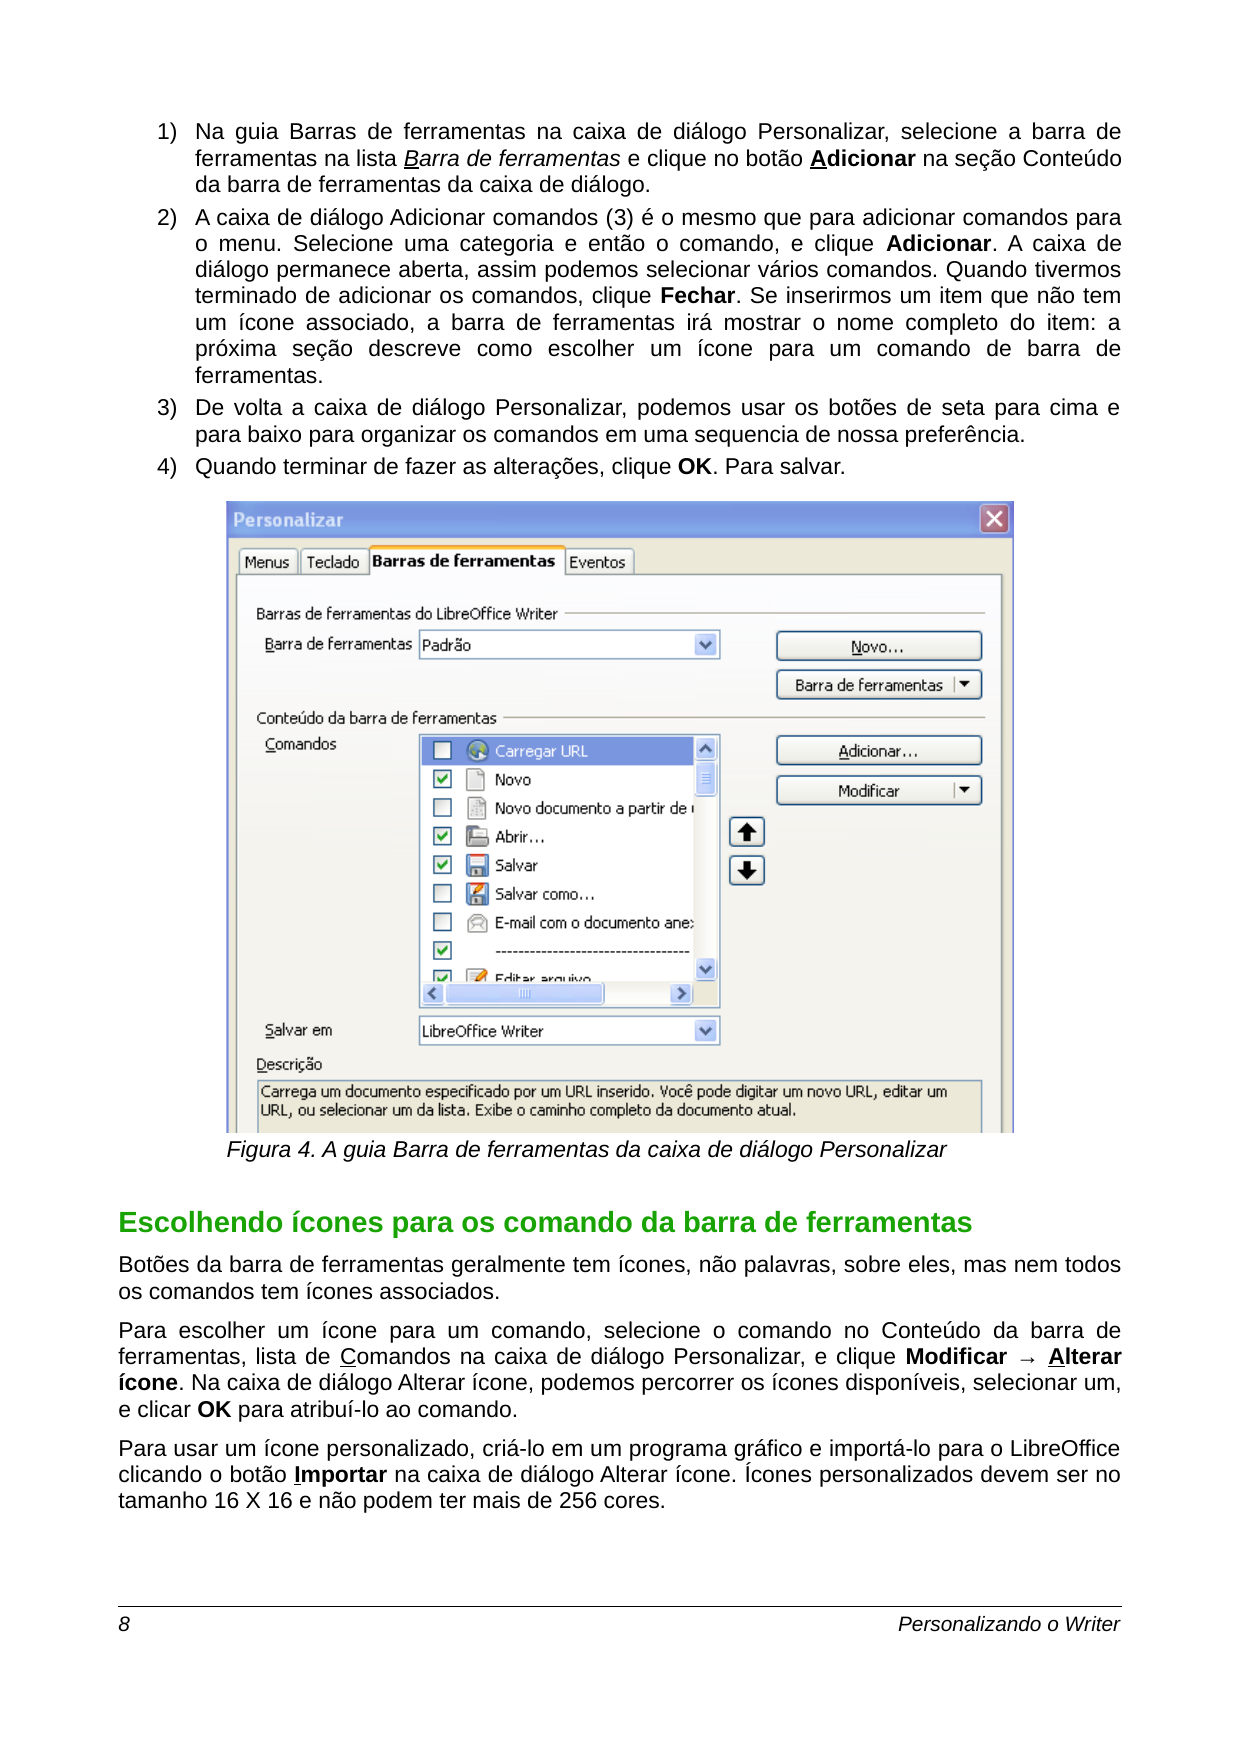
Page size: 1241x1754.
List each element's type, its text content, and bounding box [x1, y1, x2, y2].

text Para usar um ícone personalizado, criá-lo em um programa gráfico e importá-lo para o LibreOffice clicando o botão Importar na caixa de diálogo Alterar ícone. Ícones personalizados devem ser no tamanho 16 X 16 e não podem ter mais de 256 cores. [118, 1434, 1122, 1514]
list Quando terminar de fazer as alterações, clique OK. Para salvar. [177, 453, 1122, 479]
picture [226, 501, 1014, 1133]
text Figura 4. A guia Barra de ferramentas da caixa de diálogo Personalizar [226, 1133, 1014, 1162]
list De volta a caixa de diálogo Personalizar, podemos usar os botões de seta para cima e para baixo para organizar os comandos em uma sequencia de nossa preferência. [177, 394, 1122, 447]
list Na guia Barras de ferramentas na caixa de diálogo Personalizar, selecione a barra de ferramentas na lista Barra de ferramentas e clique no botão Adicionar na seção Conteúdo da barra de ferramentas da caixa de diálogo. [177, 118, 1122, 197]
text Para escolher um ícone para um comando, selecione o comando no Conteúdo da barra de ferramentas, lista de Comandos na caixa de diálogo Personalizar, e clique Modificar → Alterar ícone. Na caixa de diálogo Alterar ícone, podemos percorrer os ícones disponíveis, selecionar um, e clicar OK para atribuí-lo ao comando. [118, 1317, 1122, 1422]
text Botões da barra de ferramentas geralmente tem ícones, não palavras, sobre eles, mas nem todos os comandos tem ícones associados. [118, 1251, 1122, 1304]
list A caixa de diálogo Adicionar comandos (Figura 3) é o mesmo que para adicionar comandos para o menu. Selecione uma categoria e então o comando, e clique Adicionar. A caixa de diálogo permanece aberta, assim podemos selecionar vários comandos. Quando tivermos terminado de adicionar os comandos, clique Fechar. Se inserirmos um item que não tem um ícone associado, a barra de ferramentas irá mostrar o nome completo do item: a próxima seção descreve como escolher um ícone para um comando de barra de ferramentas. [177, 203, 1122, 388]
subtitle Escolhendo ícones para os comando da barra de ferramentas [118, 1206, 1122, 1239]
